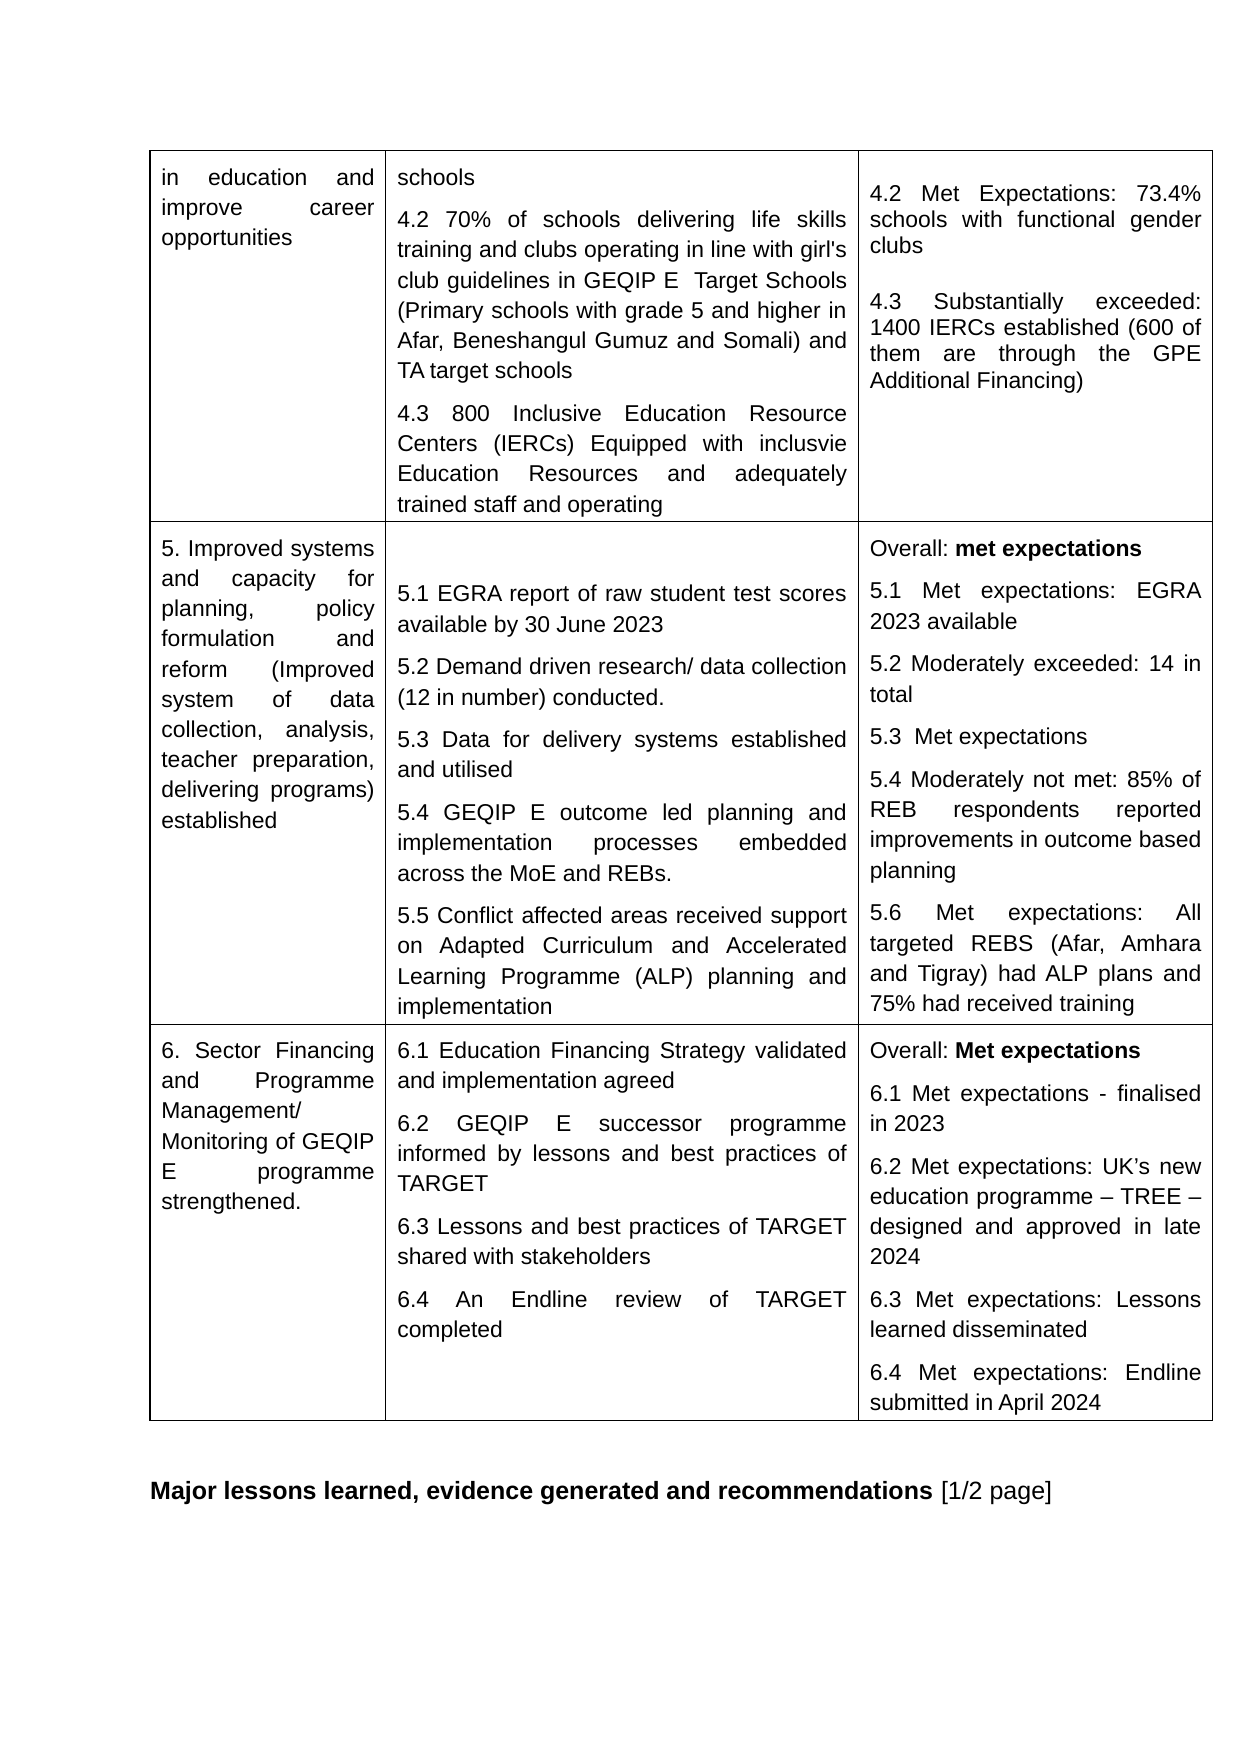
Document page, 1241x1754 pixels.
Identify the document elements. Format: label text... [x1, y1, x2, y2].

table_cell schools 4.2 70% of schools delivering life skills training and clubs operating in line with girl's club guidelines in GEQIP E Target Schools (Primary schools with grade 5 and higher in Afar, Beneshangul Gumuz and Somali) and TA target schools 4.3 800 Inclusive Education Resource Centers (IERCs) Equipped with inclusvie Education Resources and adequately trained staff and operating [386, 151, 858, 521]
table_cell in education and improve career opportunities [151, 151, 385, 521]
table_cell Overall: Met expectations 6.1 Met expectations - finalised in 2023 6.2 Met expectations: UK’s new education programme – TREE – designed and approved in late 2024 6.3 Met expectations: Lessons learned disseminated 6.4 Met expectations: Endline submitted in April 2024 [859, 1025, 1212, 1420]
table_cell 4.2 Met Expectations: 73.4% schools with functional gender clubs 4.3 Substantially exceeded: 1400 IERCs established (600 of them are through the GPE Additional Financing) [859, 151, 1212, 521]
table_cell 5. Improved systems and capacity for planning, policy formulation and reform (Improved system of data collection, analysis, teacher preparation, delivering programs) established [151, 522, 385, 1023]
text Major lessons learned, evidence generated and recommendations [1/2 page] [150, 1476, 1090, 1505]
table_cell Overall: met expectations 5.1 Met expectations: EGRA 2023 available 5.2 Moderately exceeded: 14 in total 5.3 Met expectations 5.4 Moderately not met: 85% of REB respondents reported improvements in outcome based planning 5.6 Met expectations: All targeted REBS (Afar, Amhara and Tigray) had ALP plans and 75% had received training [859, 522, 1212, 1023]
table_cell 6.1 Education Financing Strategy validated and implementation agreed 6.2 GEQIP E successor programme informed by lessons and best practices of TARGET 6.3 Lessons and best practices of TARGET shared with stakeholders 6.4 An Endline review of TARGET completed [386, 1025, 858, 1420]
table_cell 5.1 EGRA report of raw student test scores available by 30 June 2023 5.2 Demand driven research/ data collection (12 in number) conducted. 5.3 Data for delivery systems established and utilised 5.4 GEQIP E outcome led planning and implementation processes embedded across the MoE and REBs. 5.5 Conflict affected areas received support on Adapted Curriculum and Accelerated Learning Programme (ALP) planning and implementation [386, 522, 858, 1023]
table_cell 6. Sector Financing and Programme Management/ Monitoring of GEQIP E programme strengthened. [151, 1025, 385, 1420]
